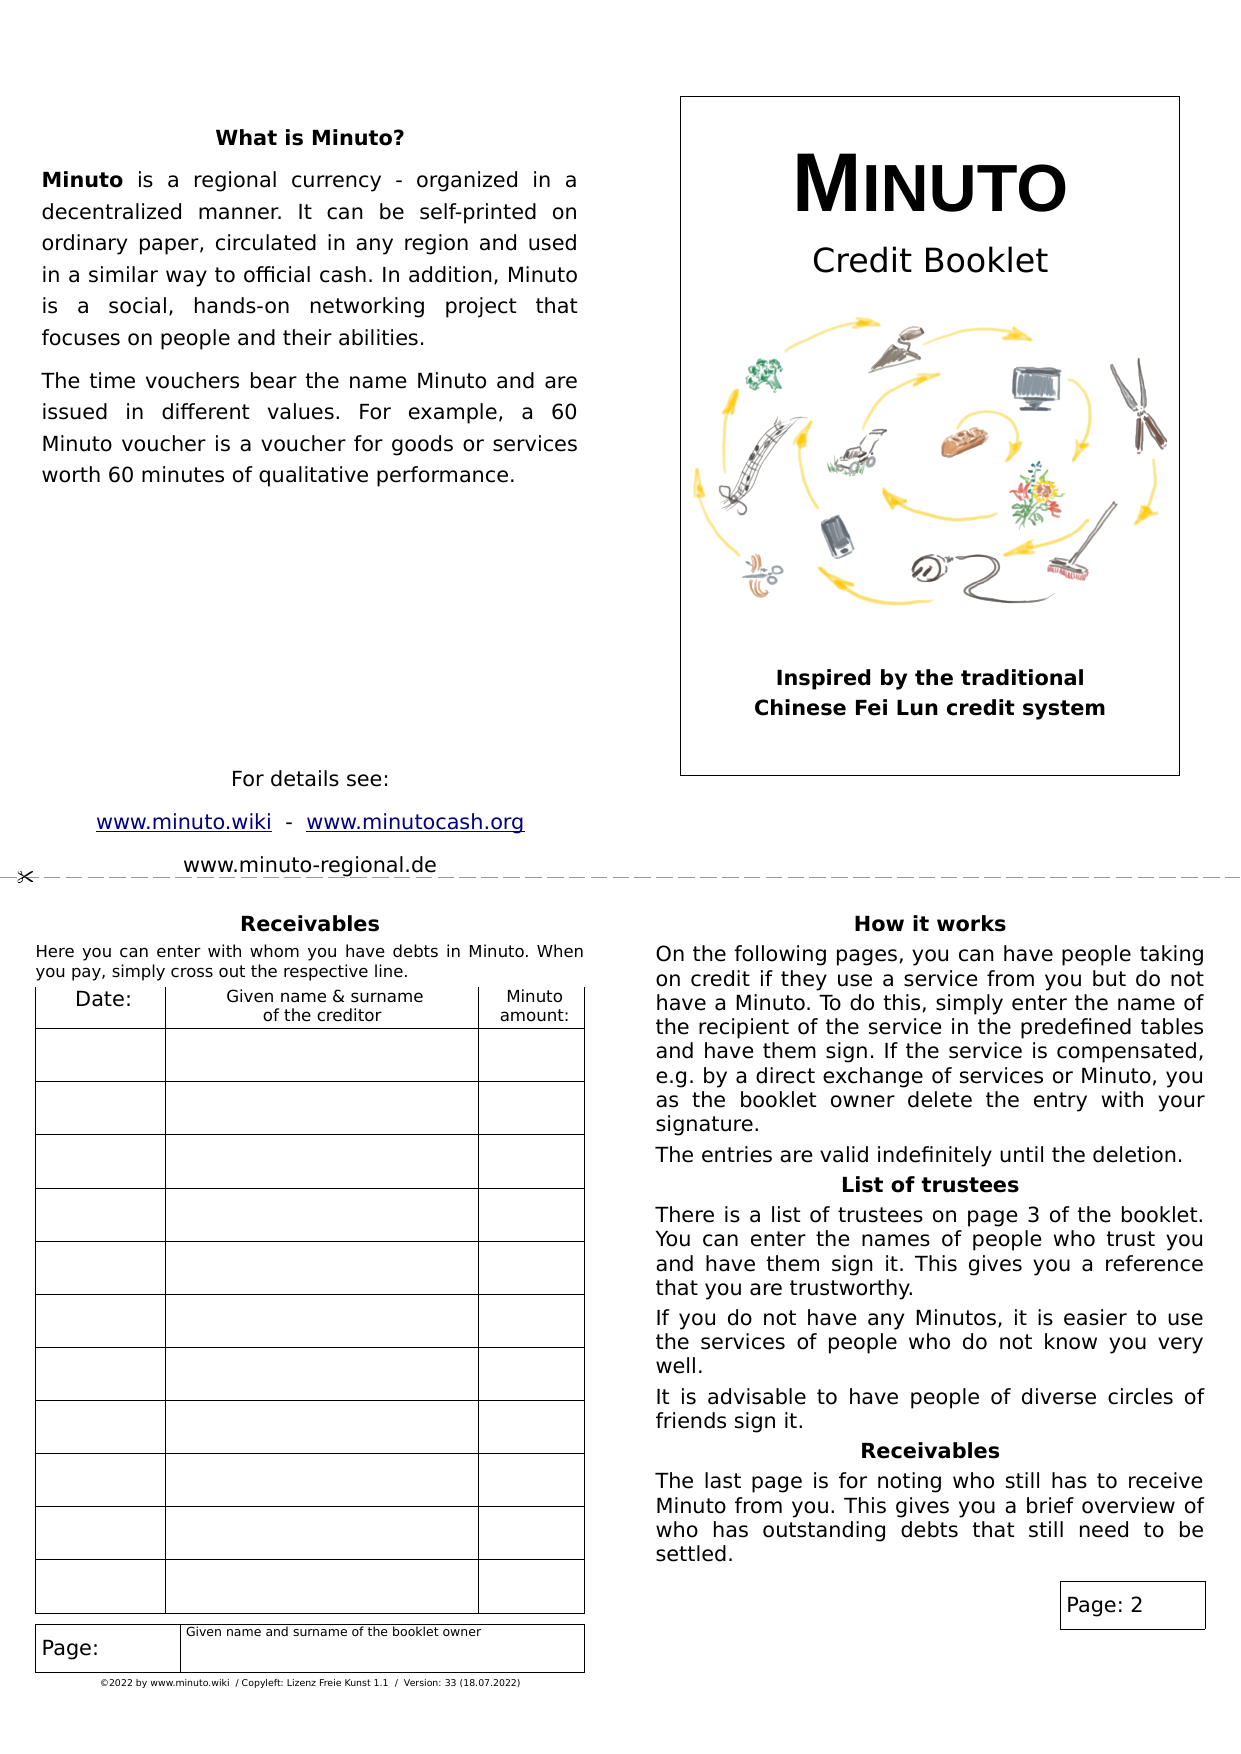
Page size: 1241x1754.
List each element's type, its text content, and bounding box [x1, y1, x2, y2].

table_cell [479, 1507, 584, 1559]
table_header Page: 2 [1061, 1582, 1205, 1629]
table_header Minuto amount: [479, 987, 584, 1028]
table_cell [479, 1401, 584, 1453]
table_cell [36, 1454, 165, 1506]
table_header Given name & surname of the creditor des Gläubigers [166, 987, 478, 1028]
picture [692, 316, 1168, 606]
table_cell [36, 1348, 165, 1400]
table_header [655, 1581, 1060, 1629]
table_cell Receivables Here you can enter with whom you have debts in Minuto. When you pay, simply cross out the respective line. ©2022 by www.minuto.wiki / Copyleft: Lizenz Freie Kunst 1.1 / Version: 33 (18.07.2022) [0, 876, 620, 1753]
table_cell [36, 1295, 165, 1347]
table_cell [479, 1560, 584, 1612]
table_cell [479, 1029, 584, 1081]
table_header Page: [36, 1625, 180, 1672]
table_cell [166, 1454, 478, 1506]
table_cell How it works On the following pages, you can have people taking on credit if they use a service from you but do not have a Minuto. To do this, simply enter the name of the recipient of the service in the predefined tables and have them sign. If the service is compensated, e.g. by a direct exchange of services or Minuto, you as the booklet owner delete the entry with your signature. The entries are valid indefinitely until the deletion. List of trustees There is a list of trustees on page 3 of the booklet. You can enter the names of people who trust you and have them sign it. This gives you a reference that you are trustworthy. If you do not have any Minutos, it is easier to use the services of people who do not know you very well. It is advisable to have people of diverse circles of friends sign it. Receivables The last page is for noting who still has to receive Minuto from you. This gives you a brief overview of who has outstanding debts that still need to be settled. [620, 876, 1240, 1753]
picture [17, 871, 33, 883]
table_cell [479, 1189, 584, 1241]
table_cell [479, 1348, 584, 1400]
table_cell [166, 1135, 478, 1187]
table_cell [166, 1560, 478, 1612]
table_cell [166, 1401, 478, 1453]
table_cell [36, 1507, 165, 1559]
table_cell [36, 1029, 165, 1081]
table_cell [166, 1082, 478, 1134]
table_cell [479, 1242, 584, 1294]
table_cell [479, 1135, 584, 1187]
table_cell [166, 1029, 478, 1081]
table_cell [36, 1082, 165, 1134]
table_cell [166, 1189, 478, 1241]
table_cell [166, 1348, 478, 1400]
table_header Given name and surname of the booklet owner [181, 1625, 584, 1672]
table_cell [479, 1454, 584, 1506]
table_cell [479, 1295, 584, 1347]
table_cell [36, 1242, 165, 1294]
table_header What is Minuto? Minuto is a regional currency - organized in a decentralized manner. It can be self-printed on ordinary paper, circulated in any region and used in a similar way to official cash. In addition, Minuto is a social, hands-on networking project that focuses on people and their abilities. The time vouchers bear the name Minuto and are issued in different values. For example, a 60 Minuto voucher is a voucher for goods or services worth 60 minutes of qualitative performance. For details see: www.minuto.wiki - www.minutocash.org www.minuto-regional.de ©2022 by www.minuto.wiki / Copyleft: Lizenz Freie Kunst 1.1 / Version: 33 (18.07.2022) [0, 0, 620, 876]
table_cell [166, 1507, 478, 1559]
table_cell [479, 1082, 584, 1134]
table_header Date: [36, 987, 165, 1028]
table_cell [36, 1189, 165, 1241]
table_cell [36, 1560, 165, 1612]
table_cell [166, 1295, 478, 1347]
table_cell [36, 1135, 165, 1187]
table_cell [36, 1401, 165, 1453]
table_cell [166, 1242, 478, 1294]
table_header [620, 0, 1240, 876]
